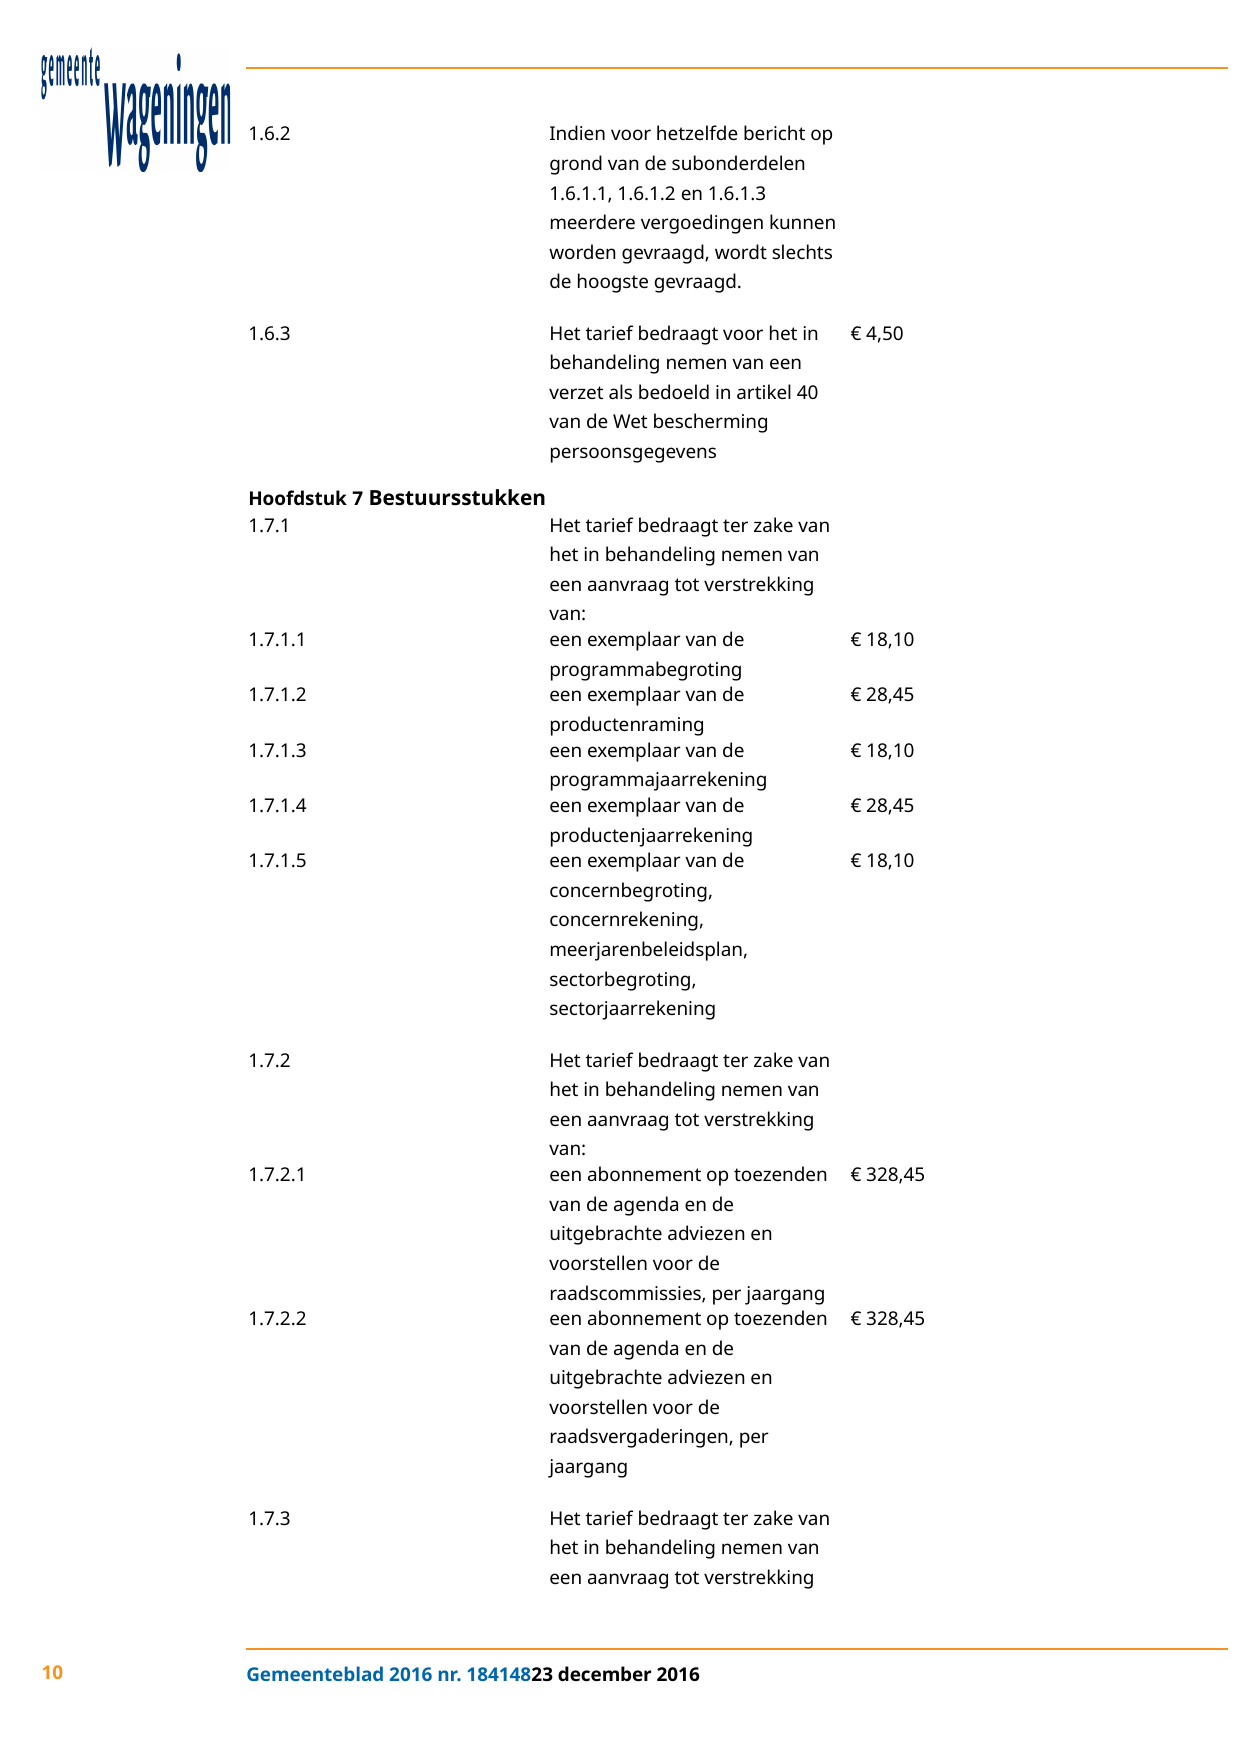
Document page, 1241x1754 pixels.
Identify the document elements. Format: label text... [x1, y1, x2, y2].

table_cell 1.7.2.2 [248, 1305, 549, 1479]
table_cell € 4,50 [850, 320, 1152, 464]
table_cell 1.7.2.1 [248, 1161, 549, 1305]
table_cell [850, 1047, 1152, 1161]
table_cell € 328,45 [850, 1305, 1152, 1479]
table_cell een abonnement op toezenden van de agenda en de uitgebrachte adviezen en voorstellen voor de raadsvergaderingen, per jaargang [549, 1305, 850, 1479]
table_cell een exemplaar van de programmabegroting [549, 626, 850, 682]
table_cell [248, 294, 549, 320]
table_cell [549, 294, 850, 320]
table_header Het tarief bedraagt ter zake van het in behandeling nemen van een aanvraag tot verstrekking van: [549, 512, 850, 626]
table_cell [549, 1021, 850, 1047]
table_cell [850, 294, 1152, 320]
table_cell [850, 121, 1152, 294]
picture [41, 47, 231, 172]
table_cell € 28,45 [850, 682, 1152, 737]
table_cell een exemplaar van de productenjaarrekening [549, 792, 850, 847]
table_cell [549, 1479, 850, 1505]
table_cell een abonnement op toezenden van de agenda en de uitgebrachte adviezen en voorstellen voor de raadscommissies, per jaargang [549, 1161, 850, 1305]
table_cell 1.7.1.5 [248, 848, 549, 1021]
table_cell [850, 1505, 1152, 1590]
table_cell Het tarief bedraagt ter zake van het in behandeling nemen van een aanvraag tot verstrekking [549, 1505, 850, 1590]
table_cell Het tarief bedraagt voor het in behandeling nemen van een verzet als bedoeld in artikel 40 van de Wet bescherming persoonsgegevens [549, 320, 850, 464]
table_cell een exemplaar van de productenraming [549, 682, 850, 737]
table_cell 1.7.1.2 [248, 682, 549, 737]
table_cell € 28,45 [850, 792, 1152, 847]
table_cell 1.7.3 [248, 1505, 549, 1590]
table_cell [850, 1021, 1152, 1047]
table_cell 1.6.2 [248, 121, 549, 294]
table_header [850, 512, 1152, 626]
table_cell een exemplaar van de concernbegroting, concernrekening, meerjarenbeleidsplan, sectorbegroting, sectorjaarrekening [549, 848, 850, 1021]
table_cell Het tarief bedraagt ter zake van het in behandeling nemen van een aanvraag tot verstrekking van: [549, 1047, 850, 1161]
table_cell 1.6.3 [248, 320, 549, 464]
table_cell € 18,10 [850, 848, 1152, 1021]
table_cell [549, 95, 850, 121]
table_cell [850, 95, 1152, 121]
table_cell € 18,10 [850, 626, 1152, 682]
table_cell een exemplaar van de programmajaarrekening [549, 737, 850, 792]
table_cell 1.7.1.1 [248, 626, 549, 682]
table_cell € 328,45 [850, 1161, 1152, 1305]
table_cell 1.7.1.3 [248, 737, 549, 792]
table_cell [248, 95, 549, 121]
table_cell [248, 1021, 549, 1047]
table_cell € 18,10 [850, 737, 1152, 792]
table_header 1.7.1 [248, 512, 549, 626]
table_cell [248, 1479, 549, 1505]
table_cell 1.7.2 [248, 1047, 549, 1161]
text Hoofdstuk 7 Bestuursstukken [248, 483, 1152, 512]
table_cell 1.7.1.4 [248, 792, 549, 847]
table_cell Indien voor hetzelfde bericht op grond van de subonderdelen 1.6.1.1, 1.6.1.2 en 1.6.1.3 meerdere vergoedingen kunnen worden gevraagd, wordt slechts de hoogste gevraagd. [549, 121, 850, 294]
table_cell [850, 1479, 1152, 1505]
